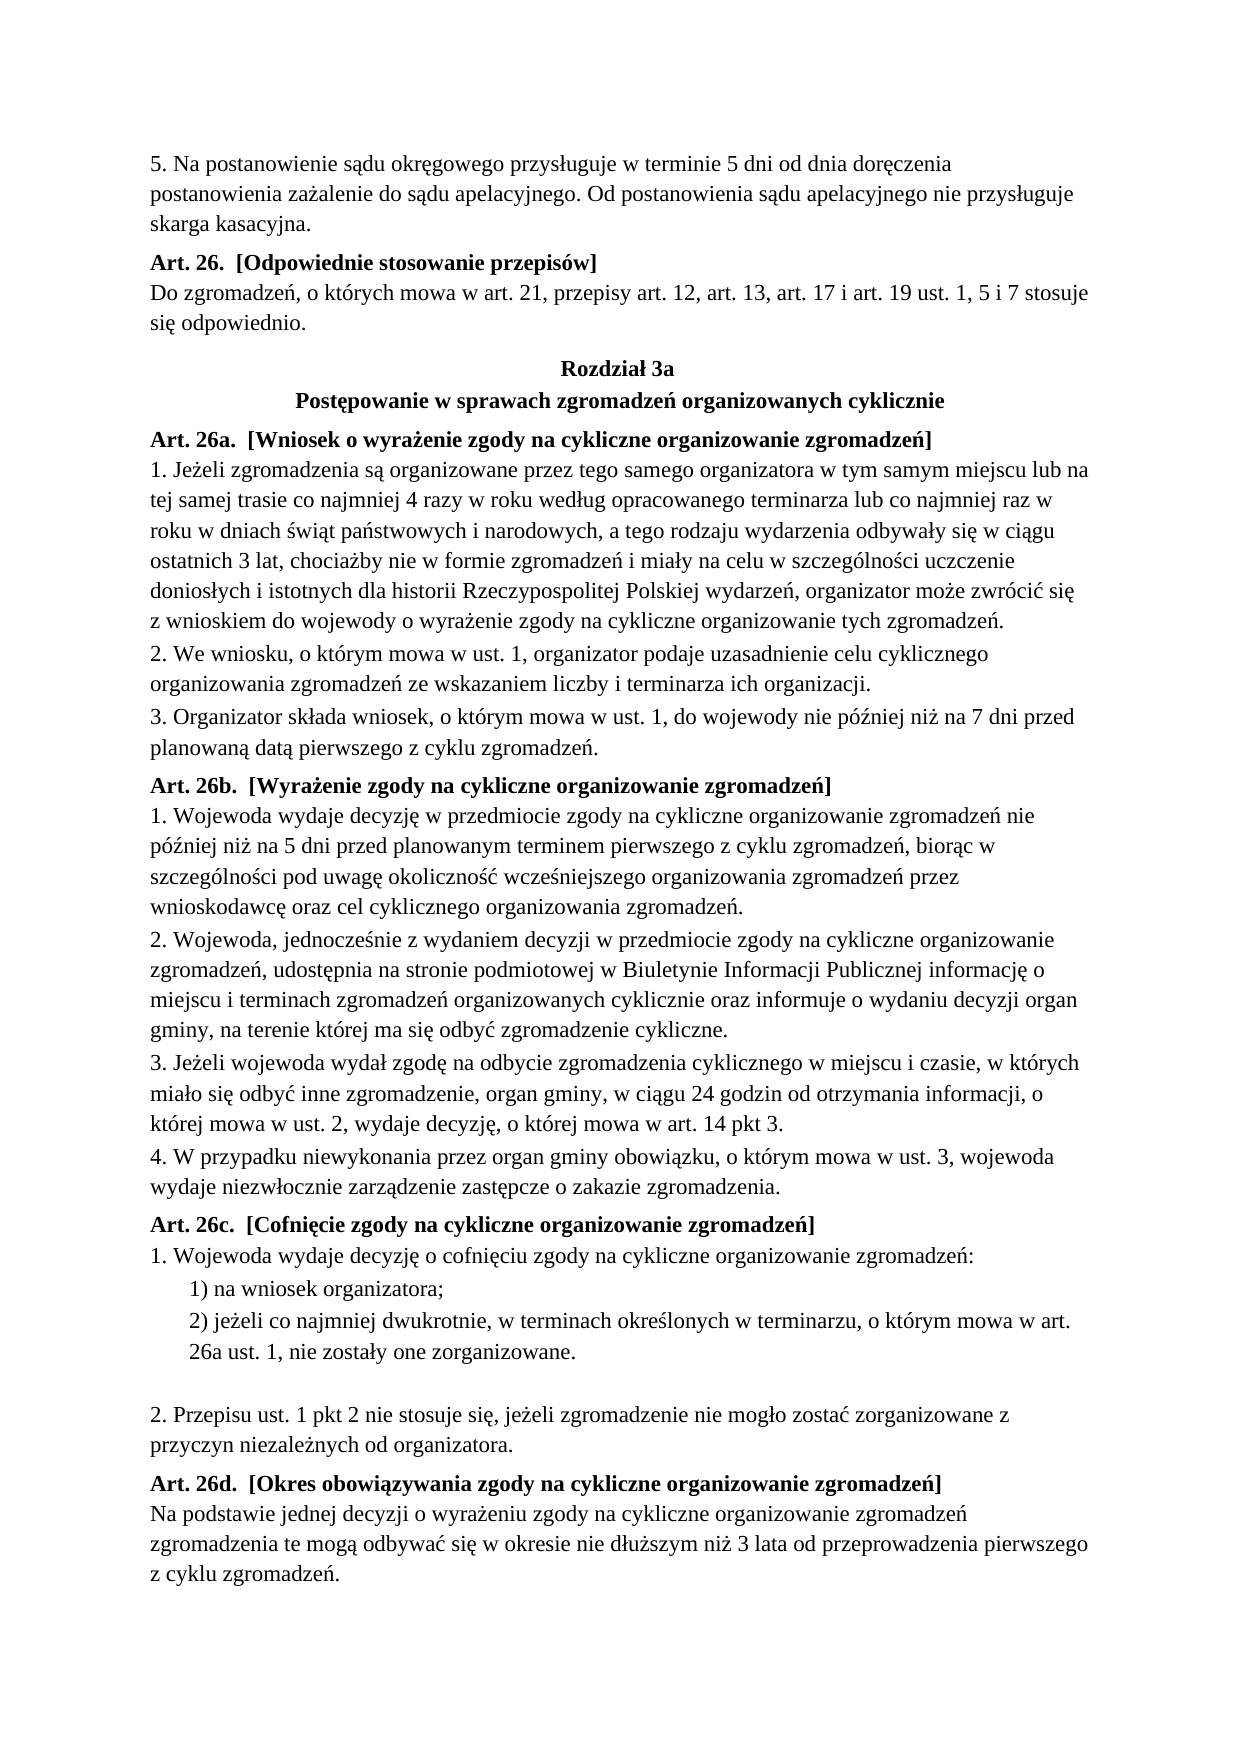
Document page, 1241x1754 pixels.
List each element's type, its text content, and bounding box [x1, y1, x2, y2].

text 1) na wniosek organizatora; [189, 1275, 1090, 1301]
text 2. Wojewoda, jednocześnie z wydaniem decyzji w przedmiocie zgody na cykliczne organizowanie zgromadzeń, udostępnia na stronie podmiotowej w Biuletynie Informacji Publicznej informację o miejscu i terminach zgromadzeń organizowanych cyklicznie oraz informuje o wydaniu decyzji organ gminy, na terenie której ma się odbyć zgromadzenie cykliczne. [150, 926, 1090, 1043]
text Art. 26. [Odpowiednie stosowanie przepisów] [150, 249, 1090, 275]
text 2. We wniosku, o którym mowa w ust. 1, organizator podaje uzasadnienie celu cyklicznego organizowania zgromadzeń ze wskazaniem liczby i terminarza ich organizacji. [150, 640, 1090, 697]
text 1. Jeżeli zgromadzenia są organizowane przez tego samego organizatora w tym samym miejscu lub na tej samej trasie co najmniej 4 razy w roku według opracowanego terminarza lub co najmniej raz w roku w dniach świąt państwowych i narodowych, a tego rodzaju wydarzenia odbywały się w ciągu ostatnich 3 lat, chociażby nie w formie zgromadzeń i miały na celu w szczególności uczczenie doniosłych i istotnych dla historii Rzeczypospolitej Polskiej wydarzeń, organizator może zwrócić się z wnioskiem do wojewody o wyrażenie zgody na cykliczne organizowanie tych zgromadzeń. [150, 456, 1090, 634]
text Art. 26a. [Wniosek o wyrażenie zgody na cykliczne organizowanie zgromadzeń] [150, 426, 1090, 452]
text Art. 26b. [Wyrażenie zgody na cykliczne organizowanie zgromadzeń] [150, 772, 1090, 798]
text 3. Organizator składa wniosek, o którym mowa w ust. 1, do wojewody nie później niż na 7 dni przed planowaną datą pierwszego z cyklu zgromadzeń. [150, 703, 1090, 760]
text 1. Wojewoda wydaje decyzję o cofnięciu zgody na cykliczne organizowanie zgromadzeń: [150, 1242, 1090, 1268]
text 5. Na postanowienie sądu okręgowego przysługuje w terminie 5 dni od dnia doręczenia postanowienia zażalenie do sądu apelacyjnego. Od postanowienia sądu apelacyjnego nie przysługuje skarga kasacyjna. [150, 150, 1090, 237]
text 3. Jeżeli wojewoda wydał zgodę na odbycie zgromadzenia cyklicznego w miejscu i czasie, w których miało się odbyć inne zgromadzenie, organ gminy, w ciągu 24 godzin od otrzymania informacji, o której mowa w ust. 2, wydaje decyzję, o której mowa w art. 14 pkt 3. [150, 1049, 1090, 1136]
text 1. Wojewoda wydaje decyzję w przedmiocie zgody na cykliczne organizowanie zgromadzeń nie później niż na 5 dni przed planowanym terminem pierwszego z cyklu zgromadzeń, biorąc w szczególności pod uwagę okoliczność wcześniejszego organizowania zgromadzeń przez wnioskodawcę oraz cel cyklicznego organizowania zgromadzeń. [150, 802, 1090, 919]
text 2) jeżeli co najmniej dwukrotnie, w terminach określonych w terminarzu, o którym mowa w art. 26a ust. 1, nie zostały one zorganizowane. [189, 1308, 1090, 1364]
text Rozdział 3a [150, 355, 1090, 381]
text Do zgromadzeń, o których mowa w art. 21, przepisy art. 12, art. 13, art. 17 i art. 19 ust. 1, 5 i 7 stosuje się odpowiednio. [150, 279, 1090, 336]
text Postępowanie w sprawach zgromadzeń organizowanych cyklicznie [150, 388, 1090, 414]
text 4. W przypadku niewykonania przez organ gminy obowiązku, o którym mowa w ust. 3, wojewoda wydaje niezwłocznie zarządzenie zastępcze o zakazie zgromadzenia. [150, 1143, 1090, 1199]
text Art. 26d. [Okres obowiązywania zgody na cykliczne organizowanie zgromadzeń] [150, 1470, 1090, 1496]
text Art. 26c. [Cofnięcie zgody na cykliczne organizowanie zgromadzeń] [150, 1212, 1090, 1238]
text 2. Przepisu ust. 1 pkt 2 nie stosuje się, jeżeli zgromadzenie nie mogło zostać zorganizowane z przyczyn niezależnych od organizatora. [150, 1401, 1090, 1457]
text Na podstawie jednej decyzji o wyrażeniu zgody na cykliczne organizowanie zgromadzeń zgromadzenia te mogą odbywać się w okresie nie dłuższym niż 3 lata od przeprowadzenia pierwszego z cyklu zgromadzeń. [150, 1500, 1090, 1587]
